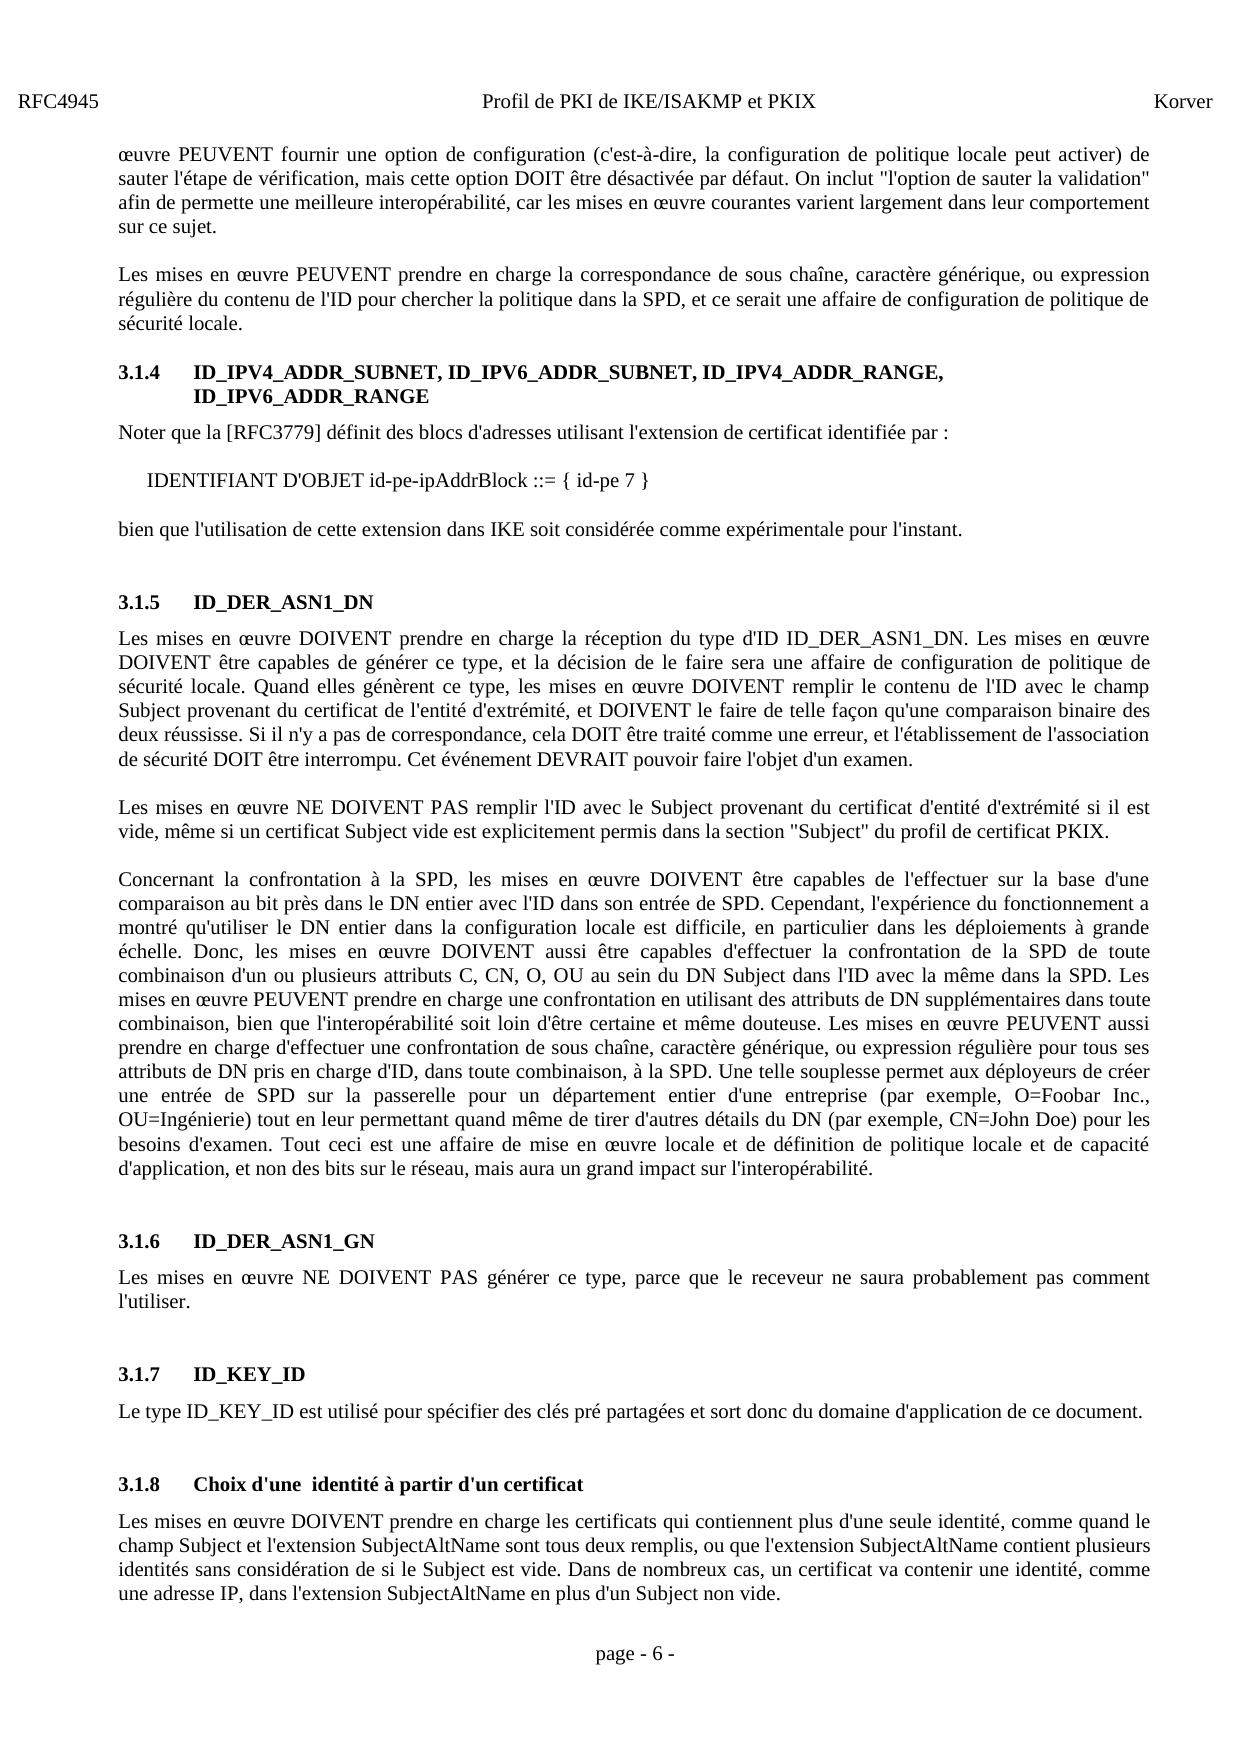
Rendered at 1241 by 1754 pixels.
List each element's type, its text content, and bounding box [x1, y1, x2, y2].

subtitle 3.1.4 ID_IPV4_ADDR_SUBNET, ID_IPV6_ADDR_SUBNET, ID_IPV4_ADDR_RANGE, ID_IPV6_ADDR_RANGE [118, 359, 1152, 408]
subtitle 3.1.8 Choix d'une identité à partir d'un certificat [118, 1472, 1152, 1496]
text Les mises en œuvre DOIVENT prendre en charge la réception du type d'ID ID_DER_ASN1_DN. Les mises en œuvre DOIVENT être capables de générer ce type, et la décision de le faire sera une affaire de configuration de politique de sécurité locale. Quand elles génèrent ce type, les mises en œuvre DOIVENT remplir le contenu de l'ID avec le champ Subject provenant du certificat de l'entité d'extrémité, et DOIVENT le faire de telle façon qu'une comparaison binaire des deux réussisse. Si il n'y a pas de correspondance, cela DOIT être traité comme une erreur, et l'établissement de l'association de sécurité DOIT être interrompu. Cet événement DEVRAIT pouvoir faire l'objet d'un examen. [118, 626, 1152, 771]
text Noter que la [RFC3779] définit des blocs d'adresses utilisant l'extension de certificat identifiée par : [118, 420, 1152, 444]
subtitle 3.1.5 ID_DER_ASN1_DN [118, 589, 1152, 614]
text IDENTIFIANT D'OBJET id-pe-ipAddrBlock ::= { id-pe 7 } [147, 468, 1152, 492]
text œuvre PEUVENT fournir une option de configuration (c'est-à-dire, la configuration de politique locale peut activer) de sauter l'étape de vérification, mais cette option DOIT être désactivée par défaut. On inclut "l'option de sauter la validation" afin de permette une meilleure interopérabilité, car les mises en œuvre courantes varient largement dans leur comportement sur ce sujet. [118, 142, 1152, 238]
text Les mises en œuvre DOIVENT prendre en charge les certificats qui contiennent plus d'une seule identité, comme quand le champ Subject et l'extension SubjectAltName sont tous deux remplis, ou que l'extension SubjectAltName contient plusieurs identités sans considération de si le Subject est vide. Dans de nombreux cas, un certificat va contenir une identité, comme une adresse IP, dans l'extension SubjectAltName en plus d'un Subject non vide. [118, 1509, 1152, 1605]
text Le type ID_KEY_ID est utilisé pour spécifier des clés pré partagées et sort donc du domaine d'application de ce document. [118, 1399, 1152, 1423]
subtitle 3.1.7 ID_KEY_ID [118, 1362, 1152, 1386]
text Les mises en œuvre NE DOIVENT PAS remplir l'ID avec le Subject provenant du certificat d'entité d'extrémité si il est vide, même si un certificat Subject vide est explicitement permis dans la section "Subject" du profil de certificat PKIX. [118, 794, 1152, 843]
text Les mises en œuvre PEUVENT prendre en charge la correspondance de sous chaîne, caractère générique, ou expression régulière du contenu de l'ID pour chercher la politique dans la SPD, et ce serait une affaire de configuration de politique de sécurité locale. [118, 262, 1152, 334]
subtitle 3.1.6 ID_DER_ASN1_GN [118, 1229, 1152, 1253]
text bien que l'utilisation de cette extension dans IKE soit considérée comme expérimentale pour l'instant. [118, 516, 1152, 541]
text Les mises en œuvre NE DOIVENT PAS générer ce type, parce que le receveur ne saura probablement pas comment l'utiliser. [118, 1265, 1152, 1313]
text Concernant la confrontation à la SPD, les mises en œuvre DOIVENT être capables de l'effectuer sur la base d'une comparaison au bit près dans le DN entier avec l'ID dans son entrée de SPD. Cependant, l'expérience du fonctionnement a montré qu'utiliser le DN entier dans la configuration locale est difficile, en particulier dans les déploiements à grande échelle. Donc, les mises en œuvre DOIVENT aussi être capables d'effectuer la confrontation de la SPD de toute combinaison d'un ou plusieurs attributs C, CN, O, OU au sein du DN Subject dans l'ID avec la même dans la SPD. Les mises en œuvre PEUVENT prendre en charge une confrontation en utilisant des attributs de DN supplémentaires dans toute combinaison, bien que l'interopérabilité soit loin d'être certaine et même douteuse. Les mises en œuvre PEUVENT aussi prendre en charge d'effectuer une confrontation de sous chaîne, caractère générique, ou expression régulière pour tous ses attributs de DN pris en charge d'ID, dans toute combinaison, à la SPD. Une telle souplesse permet aux déployeurs de créer une entrée de SPD sur la passerelle pour un département entier d'une entreprise (par exemple, O=Foobar Inc., OU=Ingénierie) tout en leur permettant quand même de tirer d'autres détails du DN (par exemple, CN=John Doe) pour les besoins d'examen. Tout ceci est une affaire de mise en œuvre locale et de définition de politique locale et de capacité d'application, et non des bits sur le réseau, mais aura un grand impact sur l'interopérabilité. [118, 867, 1152, 1179]
